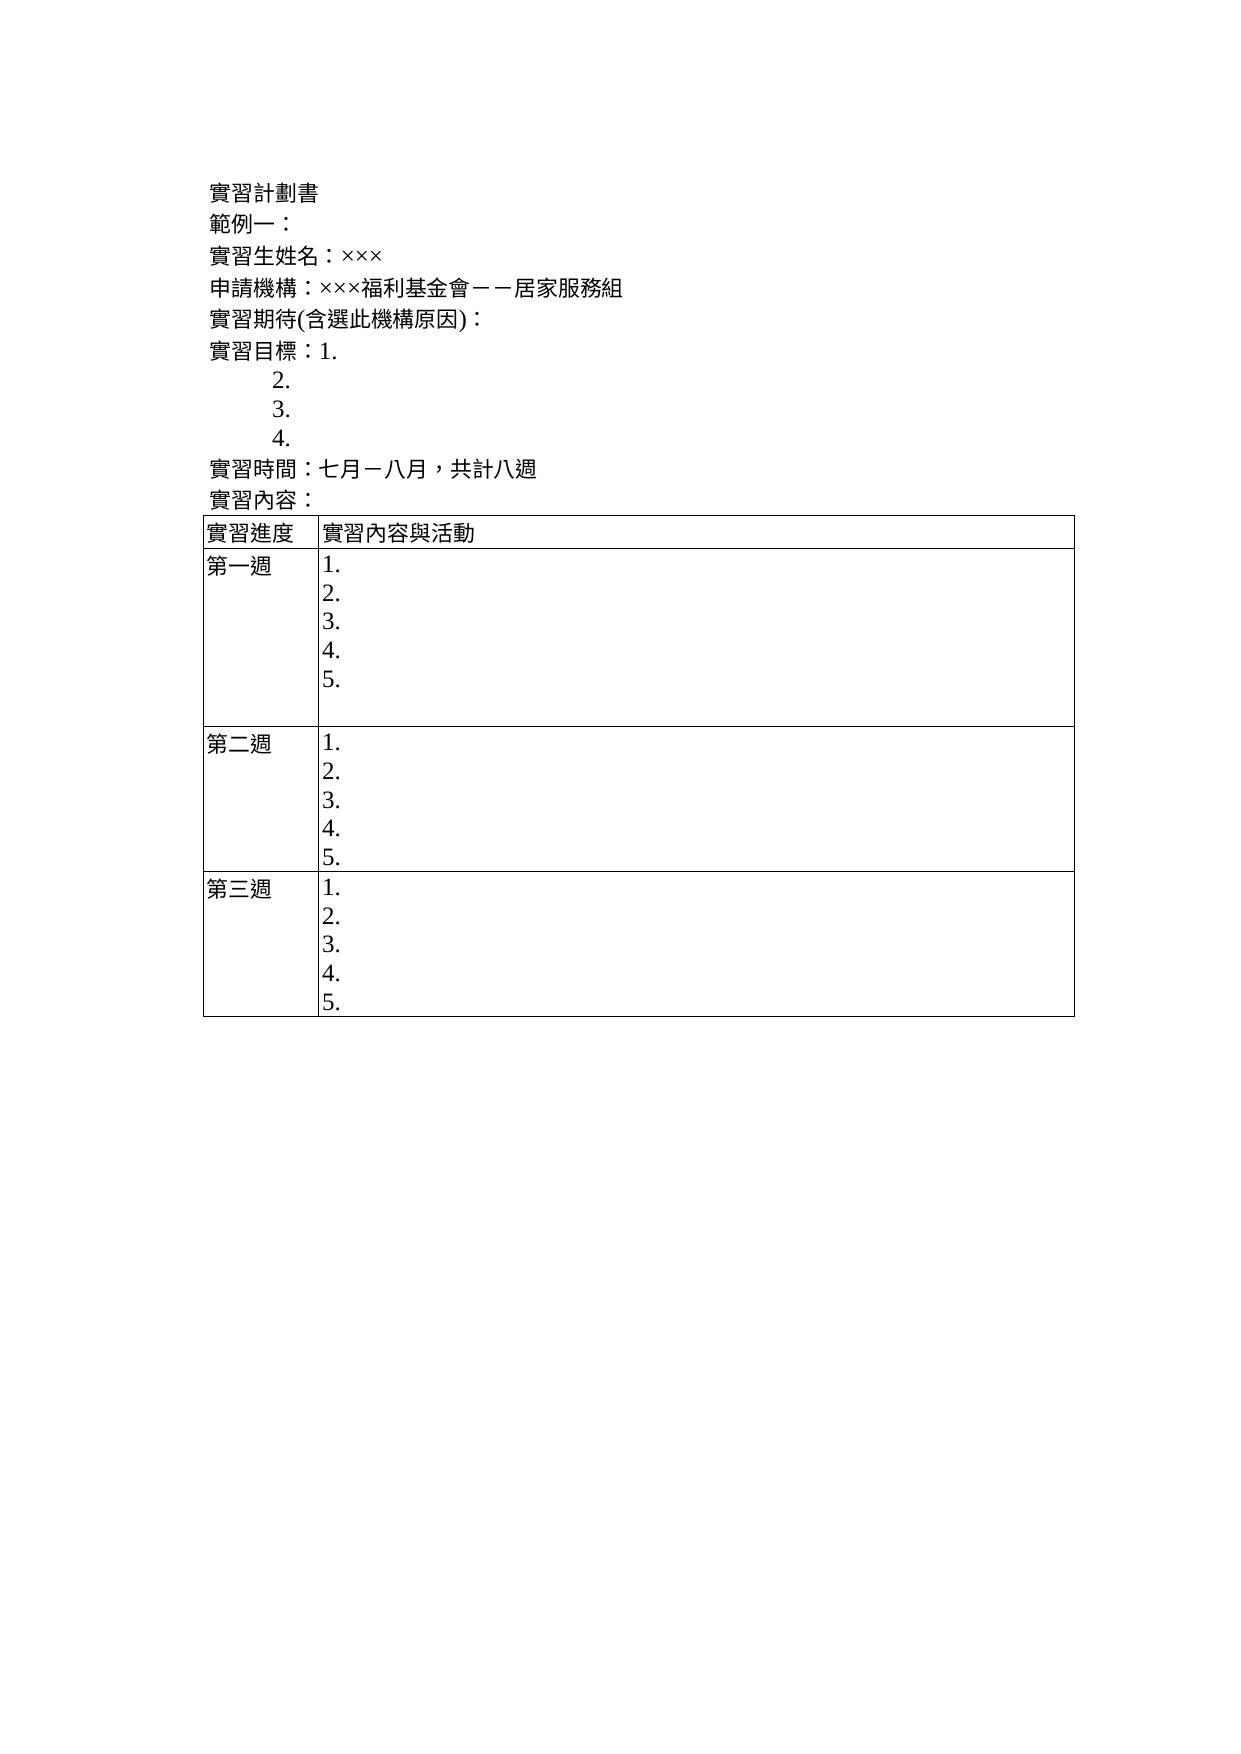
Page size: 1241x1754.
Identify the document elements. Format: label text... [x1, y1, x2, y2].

text 申請機構：×××福利基金會－－居家服務組 [209, 271, 1078, 302]
text 2. [209, 366, 1078, 394]
table_cell [319, 727, 1074, 871]
table_cell [319, 549, 1074, 726]
text 實習生姓名：××× [209, 239, 1078, 271]
table_cell 第一週 [204, 549, 318, 726]
text 實習計劃書 [209, 176, 1078, 207]
table_header 實習進度 [204, 516, 318, 548]
text 3. [209, 394, 1078, 423]
table_cell [319, 872, 1074, 1016]
text 實習內容： [209, 483, 1078, 515]
table_cell 第三週 [204, 872, 318, 1016]
text 實習時間：七月－八月，共計八週 [209, 452, 1078, 483]
text 4. [209, 423, 1078, 452]
text 實習目標：1. [209, 334, 1078, 366]
text 範例一： [209, 207, 1078, 239]
table_cell 第二週 [204, 727, 318, 871]
table_header 實習內容與活動 [319, 516, 1074, 548]
text 實習期待(含選此機構原因)： [209, 302, 1078, 334]
